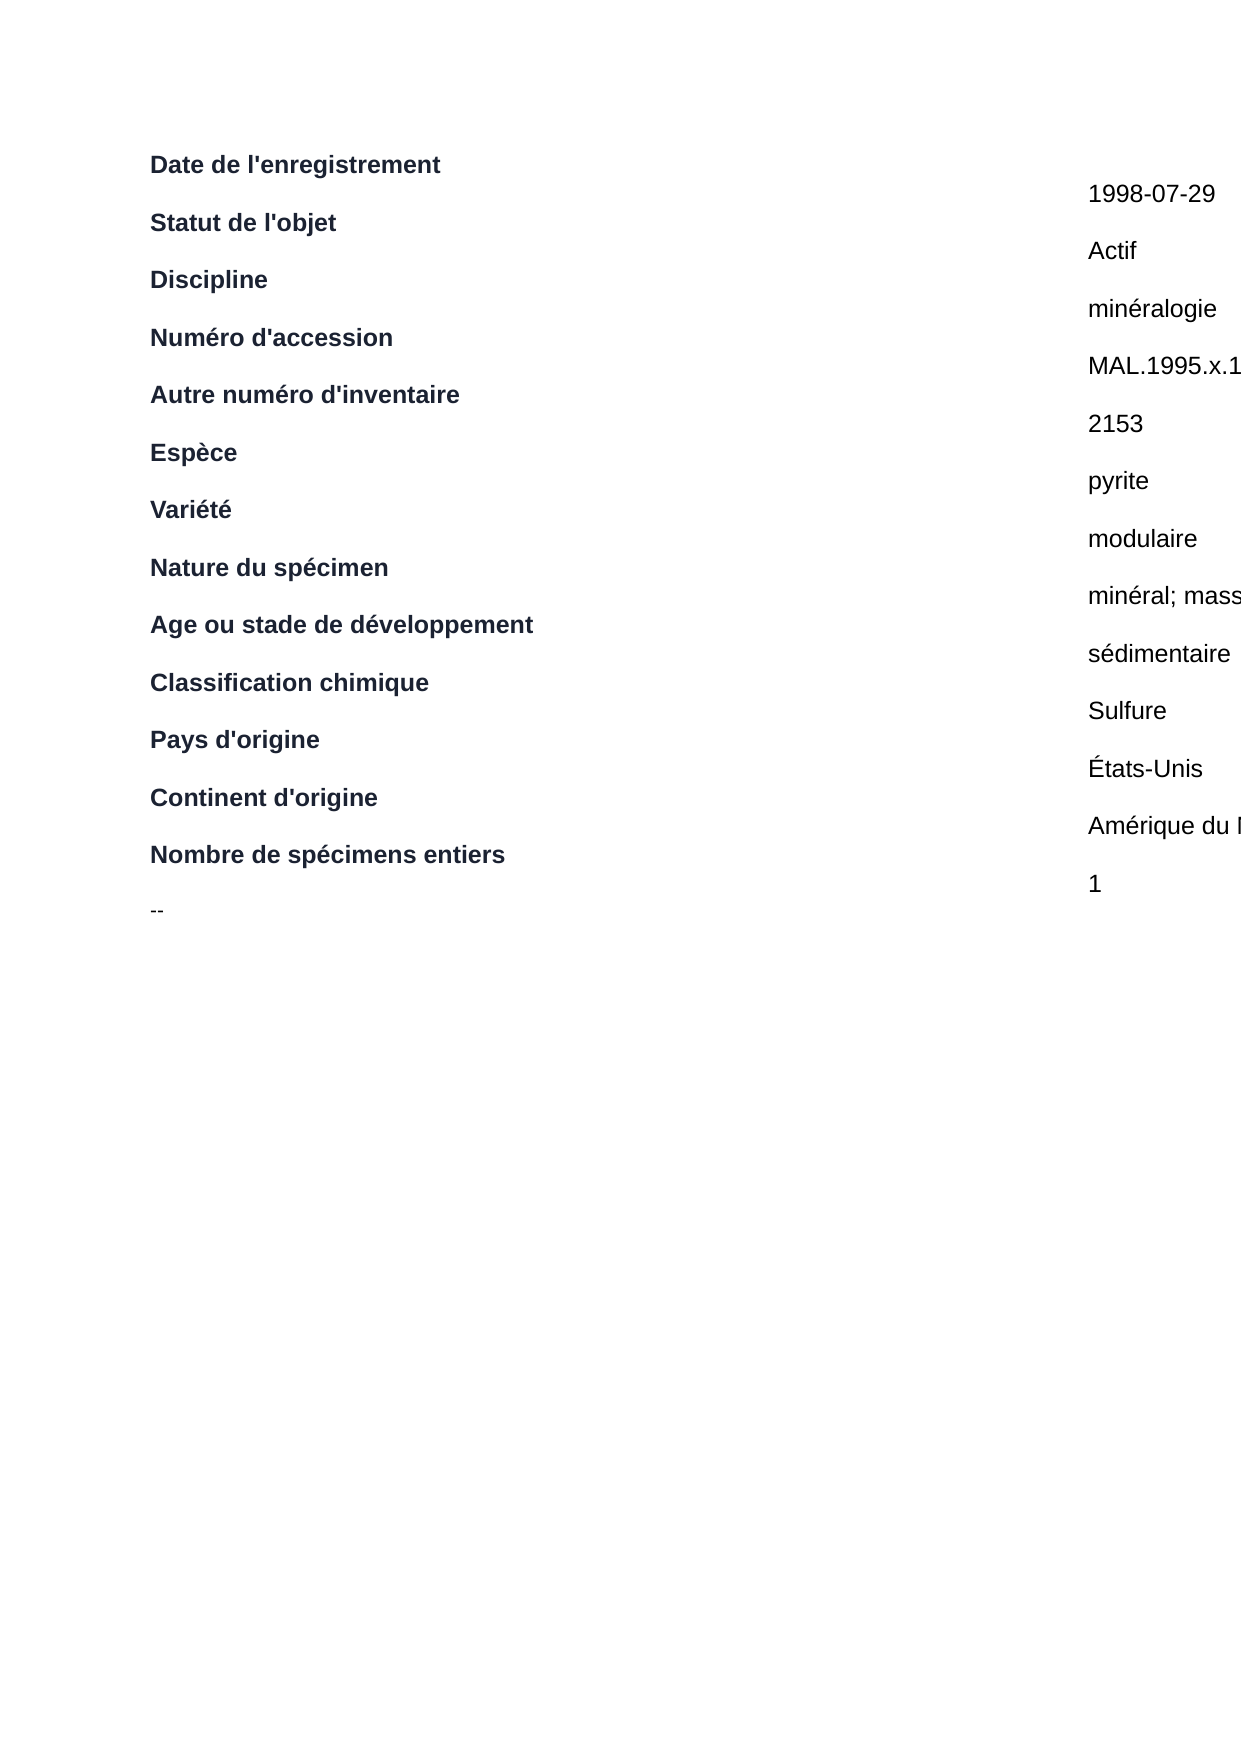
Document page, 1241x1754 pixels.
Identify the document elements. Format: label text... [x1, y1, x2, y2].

text Nature du spécimen [150, 552, 1090, 581]
text pyrite [1088, 466, 1240, 495]
text minéral; massif; fibre [1088, 581, 1240, 610]
text Sulfure [1088, 696, 1240, 725]
text Date de l'enregistrement [150, 150, 1090, 179]
text MAL.1995.x.103 [1088, 351, 1240, 380]
text Pays d'origine [150, 725, 1090, 754]
text minéralogie [1088, 294, 1240, 322]
text Autre numéro d'inventaire [150, 380, 1090, 409]
text Continent d'origine [150, 782, 1090, 811]
text 1998-07-29 [1088, 179, 1240, 207]
text 1 [1088, 869, 1240, 897]
text 2153 [1088, 409, 1240, 437]
text Nombre de spécimens entiers [150, 840, 1090, 869]
text Espèce [150, 437, 1090, 466]
text Numéro d'accession [150, 322, 1090, 351]
text Discipline [150, 265, 1090, 294]
text sédimentaire [1088, 639, 1240, 667]
text modulaire [1088, 524, 1240, 552]
text Age ou stade de développement [150, 610, 1090, 639]
text États-Unis [1088, 754, 1240, 782]
text Variété [150, 495, 1090, 524]
text Classification chimique [150, 667, 1090, 696]
text -- [150, 897, 1090, 921]
text Amérique du Nord [1088, 811, 1240, 840]
text Actif [1088, 236, 1240, 265]
text Statut de l'objet [150, 207, 1090, 236]
